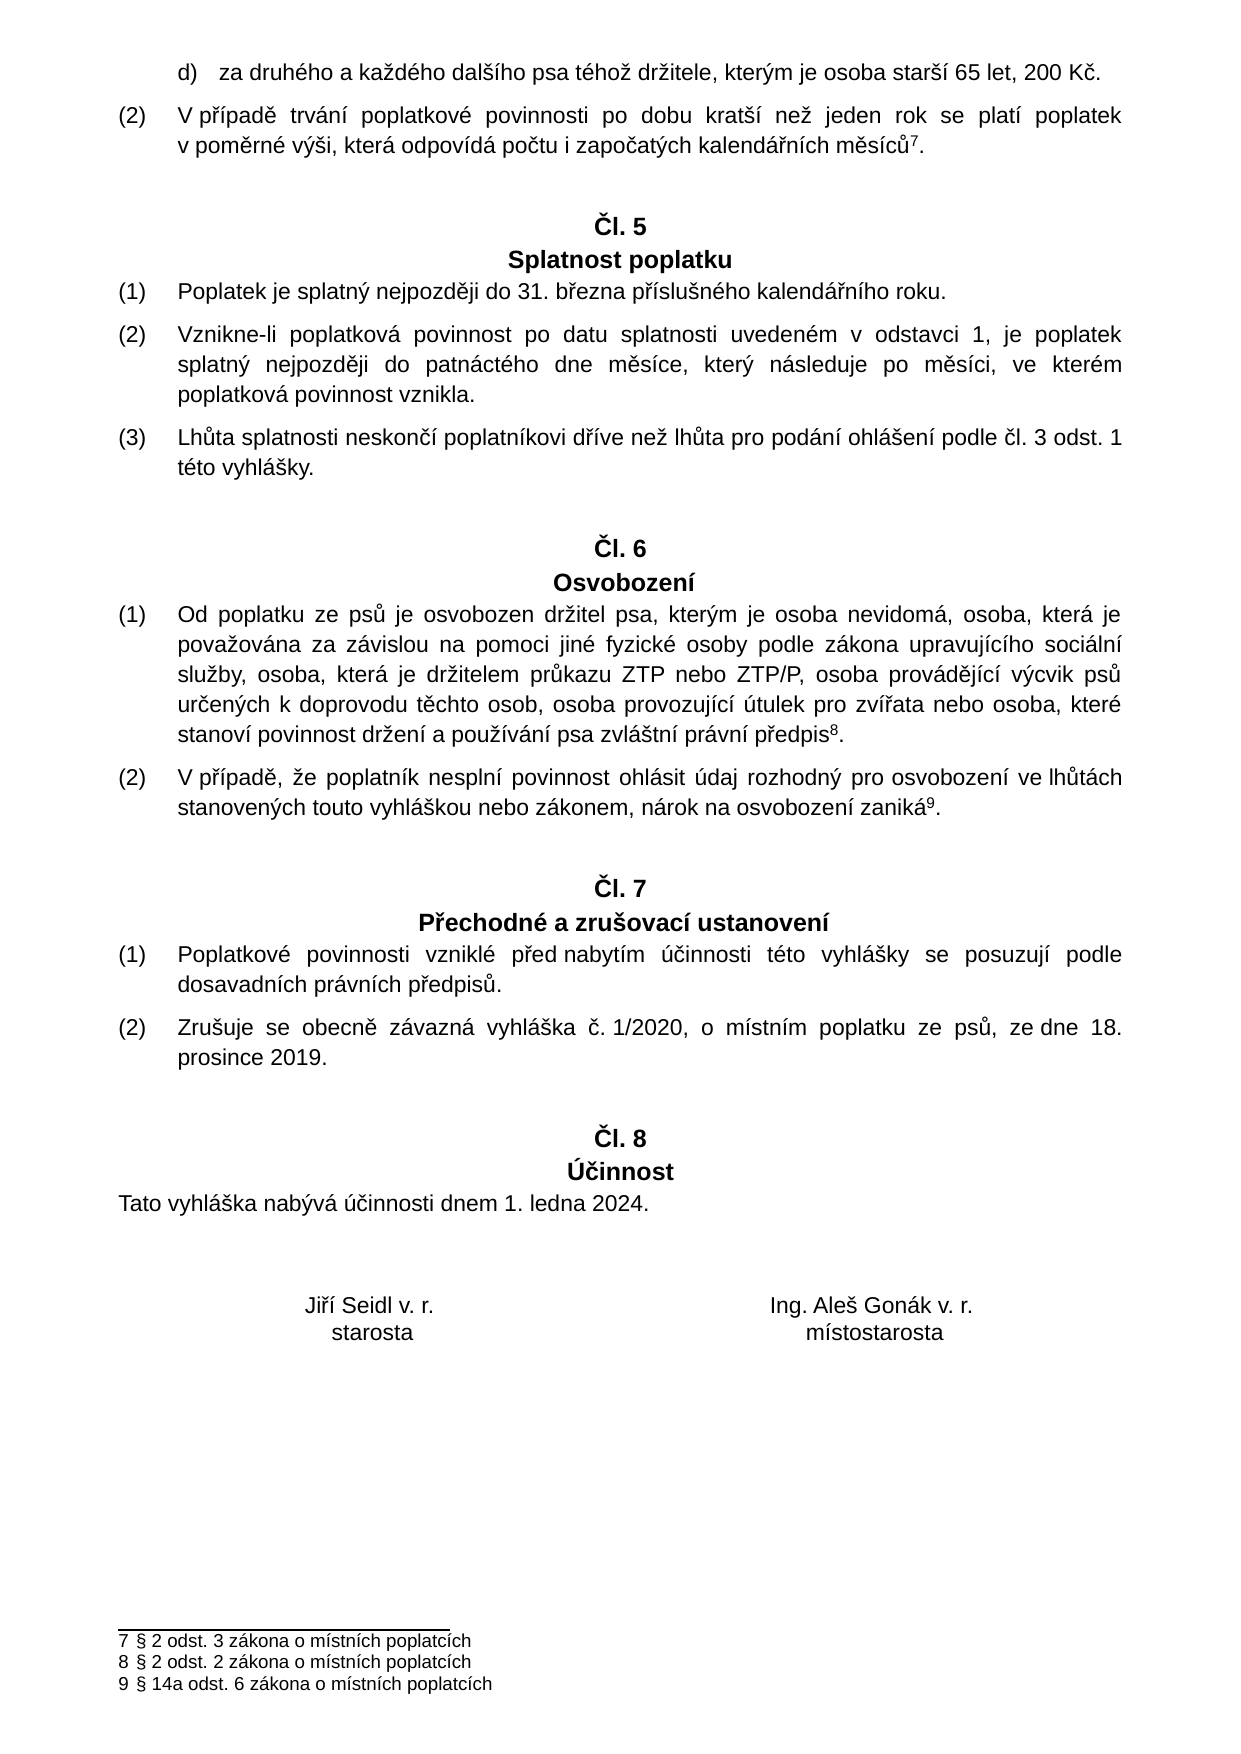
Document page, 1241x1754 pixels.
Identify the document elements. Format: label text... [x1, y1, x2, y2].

table_cell [620, 1351, 1122, 1469]
list Lhůta splatnosti neskončí poplatníkovi dříve než lhůta pro podání ohlášení podle čl. 3 odst. 1 této vyhlášky. [118, 424, 1122, 481]
list § 14a odst. 6 zákona o místních poplatcích [118, 1673, 1122, 1694]
table_header Jiří Seidl v. r. starosta [118, 1233, 620, 1351]
subtitle Čl. 5 Splatnost poplatku [118, 212, 1122, 274]
list Poplatek je splatný nejpozději do 31. března příslušného kalendářního roku. [118, 278, 1122, 304]
list Od poplatku ze psů je osvobozen držitel psa, kterým je osoba nevidomá, osoba, která je považována za závislou na pomoci jiné fyzické osoby podle zákona upravujícího sociální služby, osoba, která je držitelem průkazu ZTP nebo ZTP/P, osoba provádějící výcvik psů určených k doprovodu těchto osob, osoba provozující útulek pro zvířata nebo osoba, které stanoví povinnost držení a používání psa zvláštní právní předpis. [118, 601, 1122, 748]
list Vznikne-li poplatková povinnost po datu splatnosti uvedeném v odstavci 1, je poplatek splatný nejpozději do patnáctého dne měsíce, který následuje po měsíci, ve kterém poplatková povinnost vznikla. [118, 321, 1122, 408]
list V případě trvání poplatkové povinnosti po dobu kratší než jeden rok se platí poplatek v poměrné výši, která odpovídá počtu i započatých kalendářních měsíců. [118, 102, 1122, 158]
text Tato vyhláška nabývá účinnosti dnem 1. ledna 2024. [118, 1190, 1122, 1216]
list § 2 odst. 3 zákona o místních poplatcích [118, 1630, 1122, 1651]
subtitle Čl. 6 Osvobození [118, 534, 1122, 596]
table_header Ing. Aleš Gonák v. r. místostarosta [620, 1233, 1122, 1351]
list V případě, že poplatník nesplní povinnost ohlásit údaj rozhodný pro osvobození ve lhůtách stanovených touto vyhláškou nebo zákonem, nárok na osvobození zaniká. [118, 764, 1122, 821]
list za druhého a každého dalšího psa téhož držitele, kterým je osoba starší 65 let, 200 Kč. [177, 59, 1122, 85]
list Poplatkové povinnosti vzniklé před nabytím účinnosti této vyhlášky se posuzují podle dosavadních právních předpisů. [118, 941, 1122, 997]
subtitle Čl. 7 Přechodné a zrušovací ustanovení [118, 874, 1122, 936]
list § 2 odst. 2 zákona o místních poplatcích [118, 1651, 1122, 1673]
table_cell [118, 1351, 620, 1469]
subtitle Čl. 8 Účinnost [118, 1124, 1122, 1186]
list Zrušuje se obecně závazná vyhláška č. 1/2020, o místním poplatku ze psů, ze dne 18. prosince 2019. [118, 1013, 1122, 1070]
